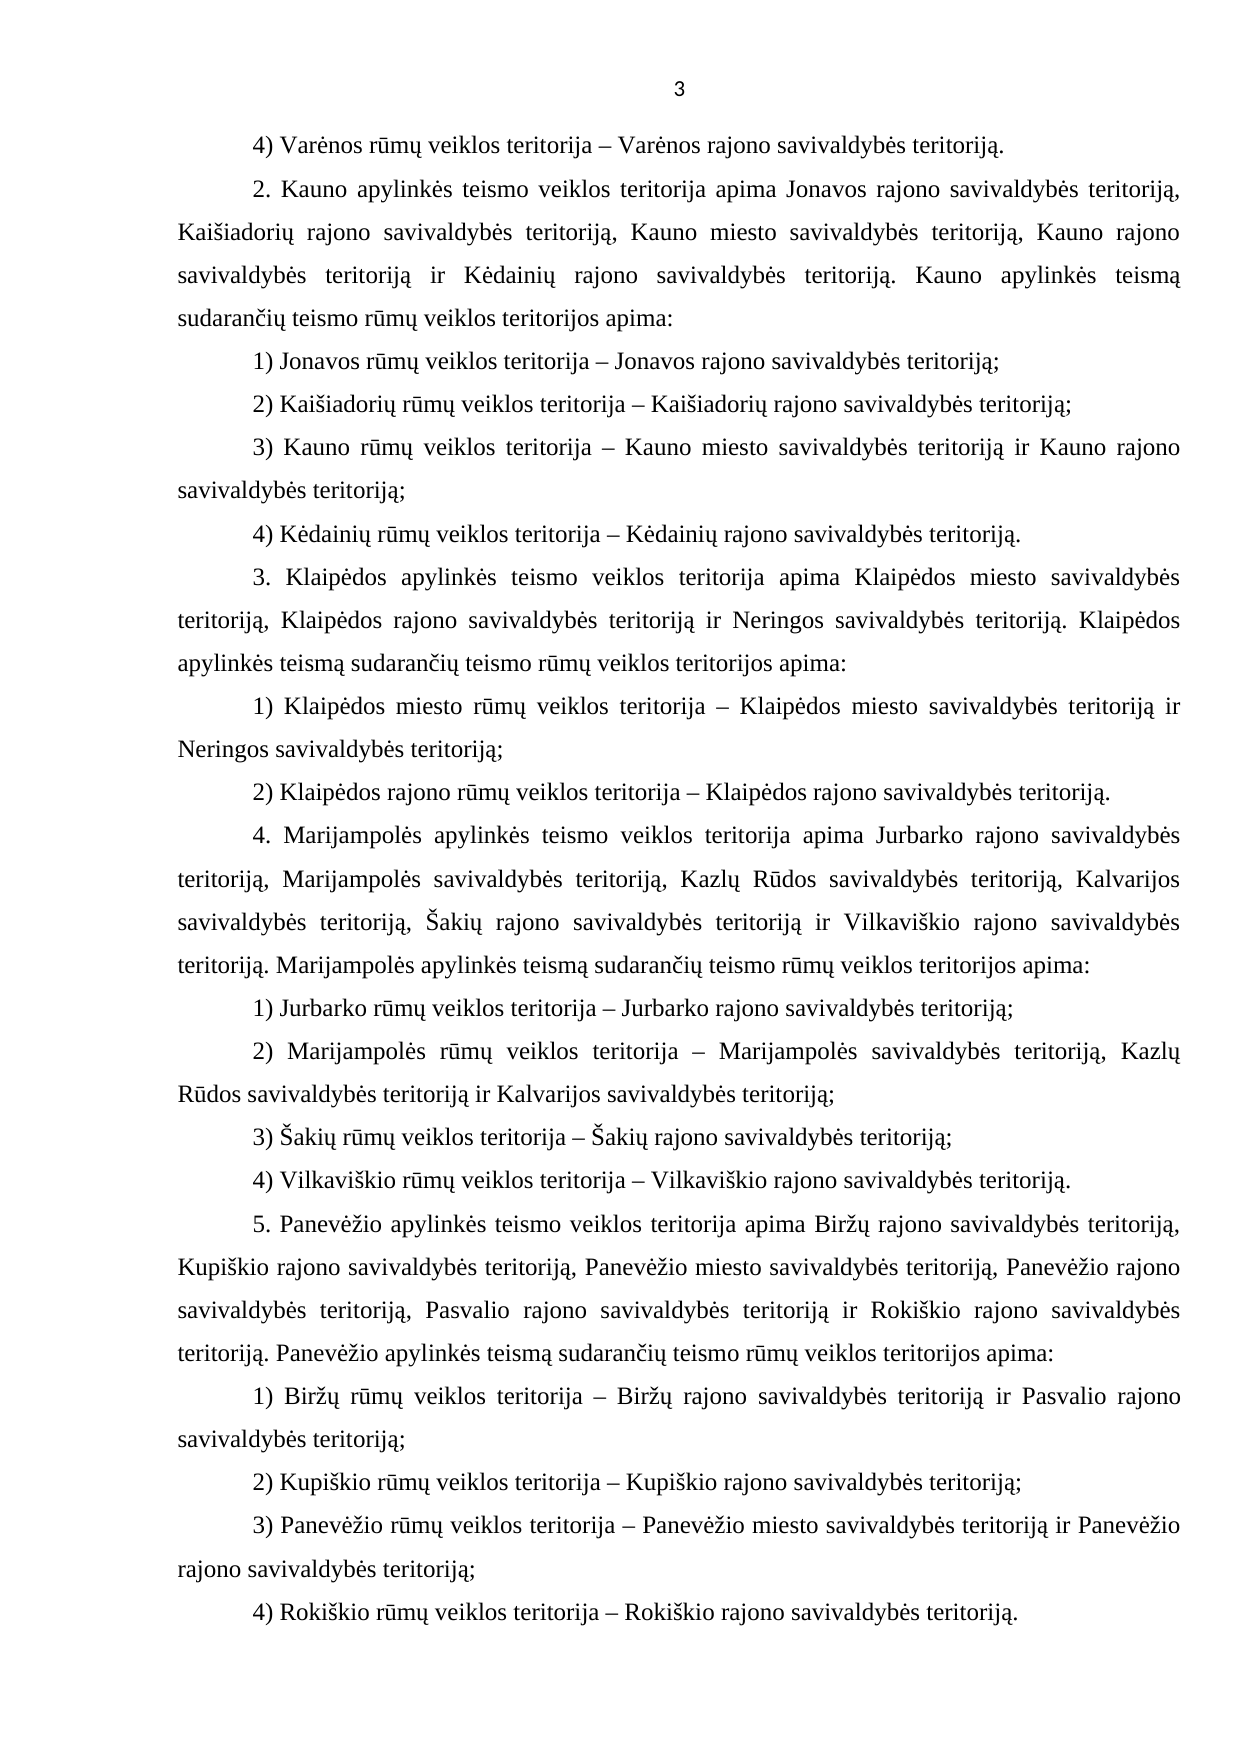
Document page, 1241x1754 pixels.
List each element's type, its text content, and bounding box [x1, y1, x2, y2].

text 3) Panevėžio rūmų veiklos teritorija – Panevėžio miesto savivaldybės teritoriją ir Panevėžio rajono savivaldybės teritoriją; [177, 1511, 1181, 1582]
text 4) Rokiškio rūmų veiklos teritorija – Rokiškio rajono savivaldybės teritoriją. [177, 1597, 1181, 1626]
text 3. Klaipėdos apylinkės teismo veiklos teritorija apima Klaipėdos miesto savivaldybės teritoriją, Klaipėdos rajono savivaldybės teritoriją ir Neringos savivaldybės teritoriją. Klaipėdos apylinkės teismą sudarančių teismo rūmų veiklos teritorijos apima: [177, 562, 1181, 677]
text 2) Marijampolės rūmų veiklos teritorija – Marijampolės savivaldybės teritoriją, Kazlų Rūdos savivaldybės teritoriją ir Kalvarijos savivaldybės teritoriją; [177, 1036, 1181, 1108]
text 2. Kauno apylinkės teismo veiklos teritorija apima Jonavos rajono savivaldybės teritoriją, Kaišiadorių rajono savivaldybės teritoriją, Kauno miesto savivaldybės teritoriją, Kauno rajono savivaldybės teritoriją ir Kėdainių rajono savivaldybės teritoriją. Kauno apylinkės teismą sudarančių teismo rūmų veiklos teritorijos apima: [177, 174, 1181, 332]
text 5. Panevėžio apylinkės teismo veiklos teritorija apima Biržų rajono savivaldybės teritoriją, Kupiškio rajono savivaldybės teritoriją, Panevėžio miesto savivaldybės teritoriją, Panevėžio rajono savivaldybės teritoriją, Pasvalio rajono savivaldybės teritoriją ir Rokiškio rajono savivaldybės teritoriją. Panevėžio apylinkės teismą sudarančių teismo rūmų veiklos teritorijos apima: [177, 1209, 1181, 1367]
text 2) Kaišiadorių rūmų veiklos teritorija – Kaišiadorių rajono savivaldybės teritoriją; [177, 389, 1181, 418]
text 3) Kauno rūmų veiklos teritorija – Kauno miesto savivaldybės teritoriją ir Kauno rajono savivaldybės teritoriją; [177, 432, 1181, 504]
text 1) Jonavos rūmų veiklos teritorija – Jonavos rajono savivaldybės teritoriją; [177, 346, 1181, 375]
text 4. Marijampolės apylinkės teismo veiklos teritorija apima Jurbarko rajono savivaldybės teritoriją, Marijampolės savivaldybės teritoriją, Kazlų Rūdos savivaldybės teritoriją, Kalvarijos savivaldybės teritoriją, Šakių rajono savivaldybės teritoriją ir Vilkaviškio rajono savivaldybės teritoriją. Marijampolės apylinkės teismą sudarančių teismo rūmų veiklos teritorijos apima: [177, 821, 1181, 979]
text 1) Jurbarko rūmų veiklos teritorija – Jurbarko rajono savivaldybės teritoriją; [177, 993, 1181, 1022]
text 2) Klaipėdos rajono rūmų veiklos teritorija – Klaipėdos rajono savivaldybės teritoriją. [177, 777, 1181, 806]
text 4) Varėnos rūmų veiklos teritorija – Varėnos rajono savivaldybės teritoriją. [177, 131, 1181, 159]
text 1) Klaipėdos miesto rūmų veiklos teritorija – Klaipėdos miesto savivaldybės teritoriją ir Neringos savivaldybės teritoriją; [177, 691, 1181, 763]
text 4) Vilkaviškio rūmų veiklos teritorija – Vilkaviškio rajono savivaldybės teritoriją. [177, 1166, 1181, 1194]
text 1) Biržų rūmų veiklos teritorija – Biržų rajono savivaldybės teritoriją ir Pasvalio rajono savivaldybės teritoriją; [177, 1381, 1181, 1453]
text 3) Šakių rūmų veiklos teritorija – Šakių rajono savivaldybės teritoriją; [177, 1122, 1181, 1151]
text 2) Kupiškio rūmų veiklos teritorija – Kupiškio rajono savivaldybės teritoriją; [177, 1467, 1181, 1496]
text 4) Kėdainių rūmų veiklos teritorija – Kėdainių rajono savivaldybės teritoriją. [177, 519, 1181, 547]
